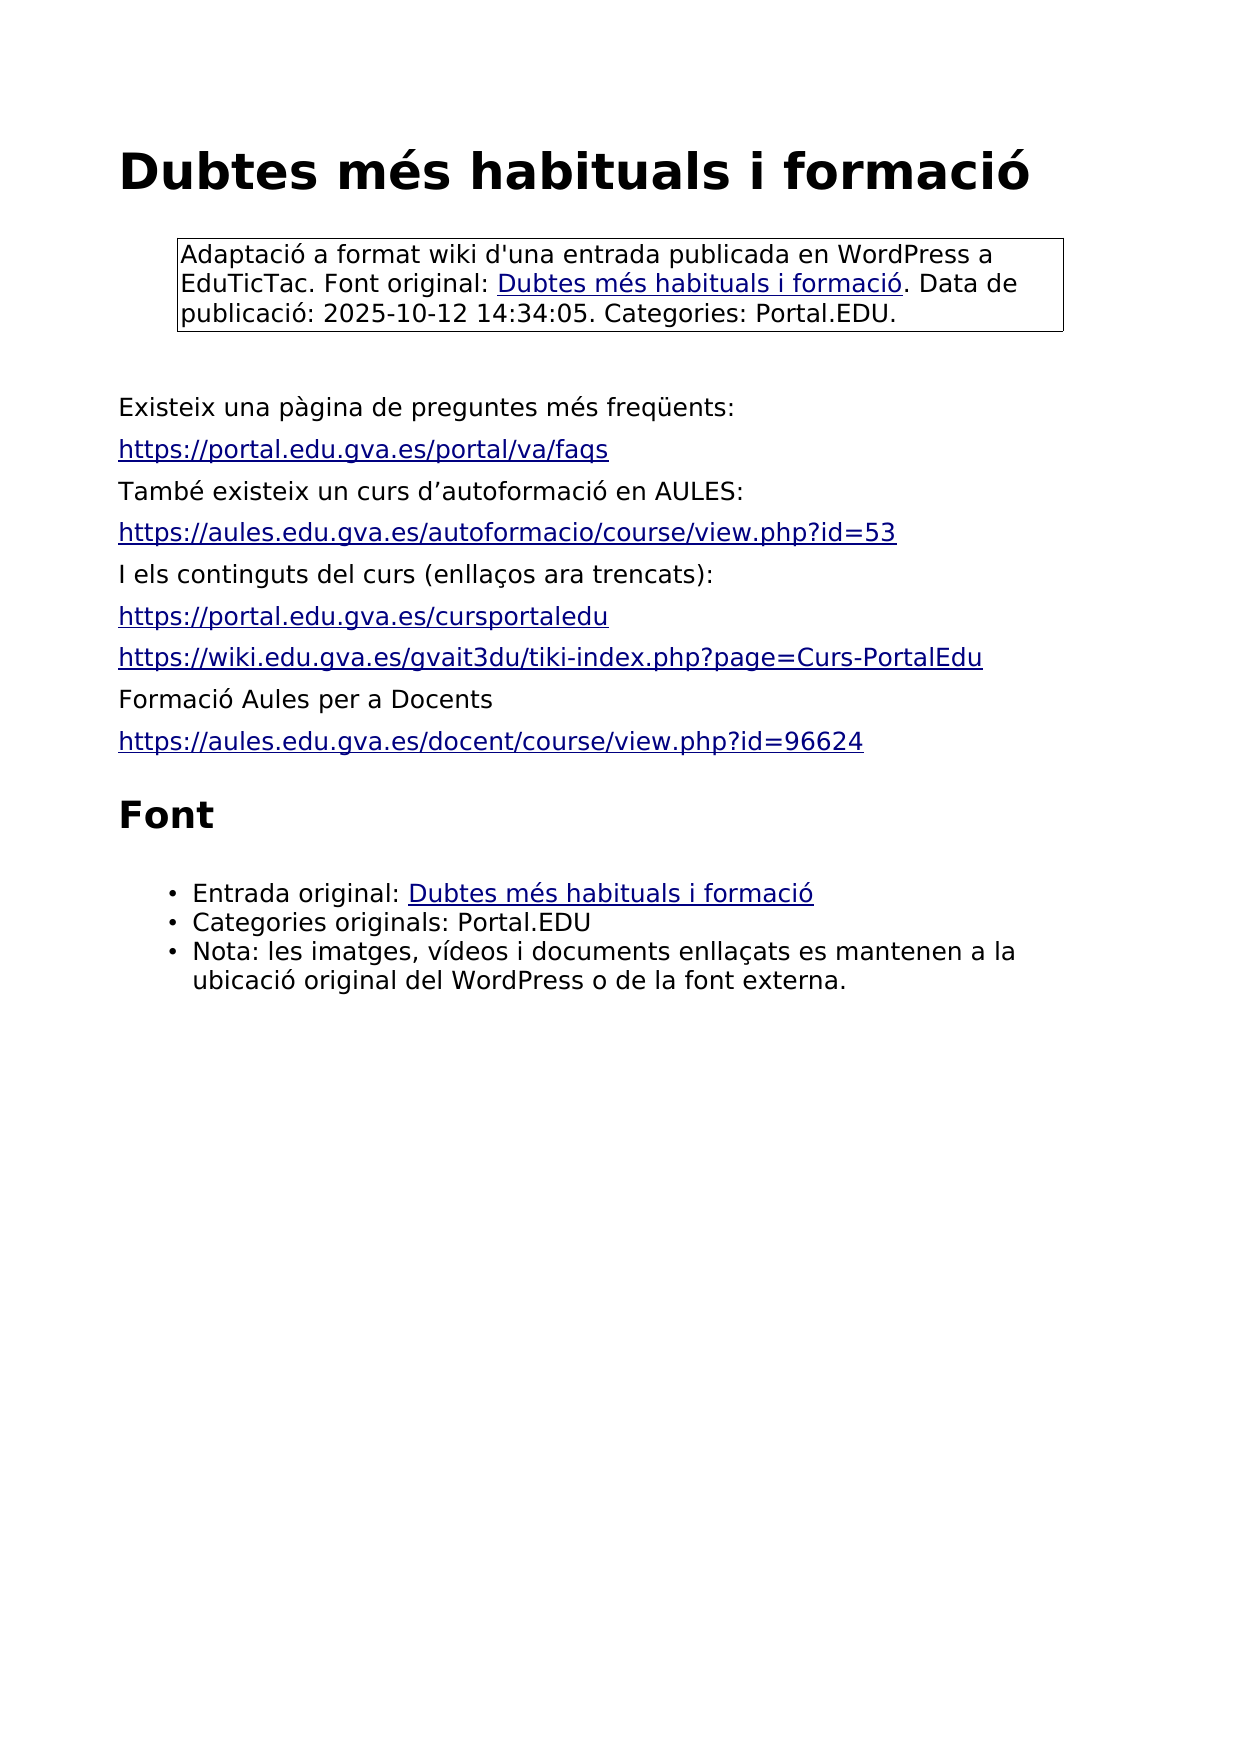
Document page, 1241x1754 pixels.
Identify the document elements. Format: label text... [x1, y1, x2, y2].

table_header Adaptació a format wiki d'una entrada publicada en WordPress a EduTicTac. Font original: Dubtes més habituals i formació. Data de publicació: 2025-10-12 14:34:05. Categories: Portal.EDU. [178, 239, 1063, 331]
text També existeix un curs d’autoformació en AULES: [118, 477, 1122, 506]
text https://aules.edu.gva.es/docent/course/view.php?id=96624 [118, 727, 1122, 756]
text Formació Aules per a Docents [118, 685, 1122, 714]
text I els continguts del curs (enllaços ara trencats): [118, 560, 1122, 589]
text Existeix una pàgina de preguntes més freqüents: [118, 393, 1122, 423]
subtitle Font [118, 793, 1122, 837]
list Nota: les imatges, vídeos i documents enllaçats es mantenen a la ubicació original del WordPress o de la font externa. [177, 937, 1122, 996]
subtitle Dubtes més habituals i formació [118, 143, 1122, 201]
text https://aules.edu.gva.es/autoformacio/course/view.php?id=53 [118, 518, 1122, 548]
text https://portal.edu.gva.es/portal/va/faqs [118, 435, 1122, 464]
text https://wiki.edu.gva.es/gvait3du/tiki-index.php?page=Curs-PortalEdu [118, 643, 1122, 673]
list Entrada original: Dubtes més habituals i formació [177, 879, 1122, 908]
text https://portal.edu.gva.es/cursportaledu [118, 602, 1122, 631]
list Categories originals: Portal.EDU [177, 908, 1122, 937]
